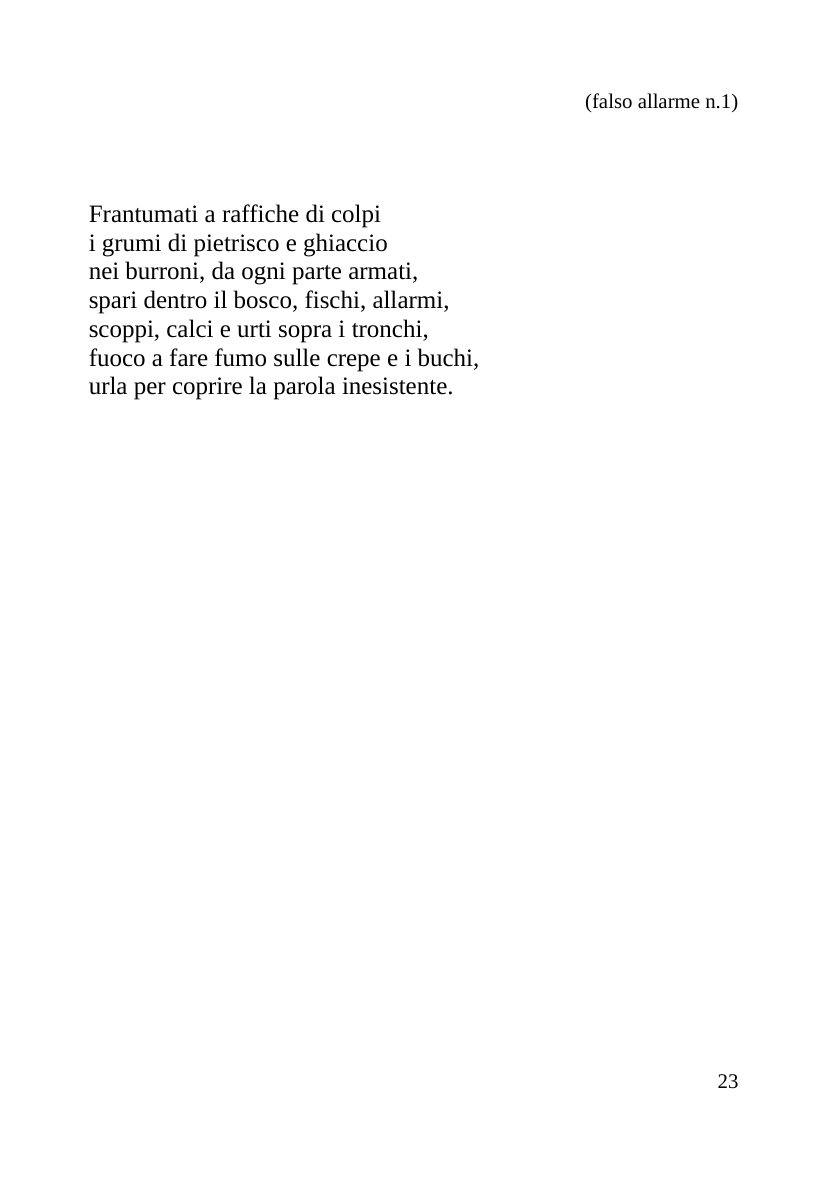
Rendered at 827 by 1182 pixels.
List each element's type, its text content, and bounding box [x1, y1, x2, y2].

text i grumi di pietrisco e ghiaccio [88, 228, 738, 256]
text Frantumati a raffiche di colpi [88, 199, 738, 228]
text nei burroni, da ogni parte armati, [88, 256, 738, 285]
text urla per coprire la parola inesistente. [88, 371, 738, 400]
text scoppi, calci e urti sopra i tronchi, [88, 314, 738, 343]
text spari dentro il bosco, fischi, allarmi, [88, 285, 738, 314]
text (falso allarme n.1) [88, 88, 738, 113]
text fuoco a fare fumo sulle crepe e i buchi, [88, 343, 738, 371]
